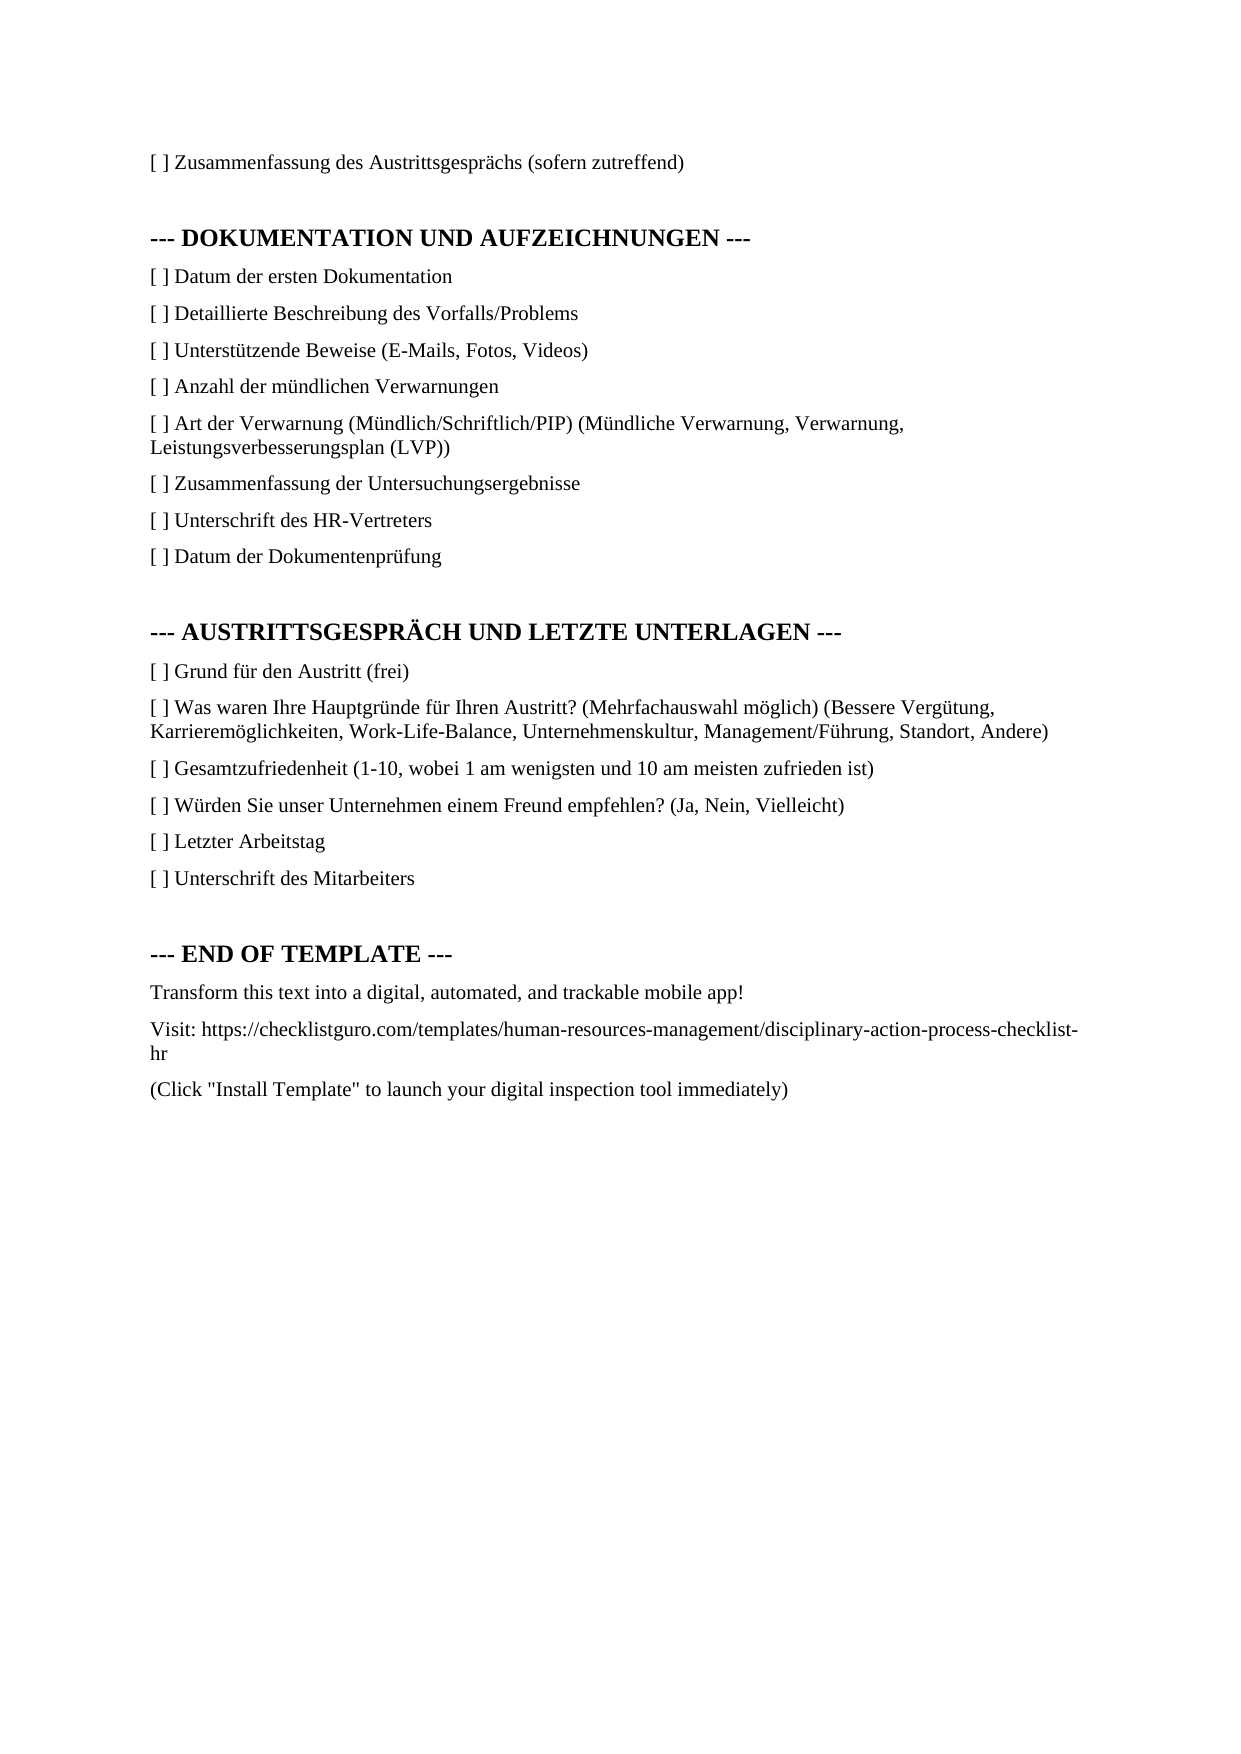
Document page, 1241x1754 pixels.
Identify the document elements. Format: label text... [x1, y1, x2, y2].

text [ ] Gesamtzufriedenheit (1-10, wobei 1 am wenigsten und 10 am meisten zufrieden ist) [150, 756, 1090, 780]
text --- END OF TEMPLATE --- [150, 939, 1090, 967]
text (Click "Install Template" to launch your digital inspection tool immediately) [150, 1077, 1090, 1101]
text [ ] Unterstützende Beweise (E-Mails, Fotos, Videos) [150, 337, 1090, 362]
text [ ] Datum der ersten Dokumentation [150, 264, 1090, 288]
text Transform this text into a digital, automated, and trackable mobile app! [150, 980, 1090, 1004]
text [ ] Art der Verwarnung (Mündlich/Schriftlich/PIP) (Mündliche Verwarnung, Verwarnung, Leistungsverbesserungsplan (LVP)) [150, 411, 1090, 459]
text [ ] Unterschrift des HR-Vertreters [150, 508, 1090, 532]
text [ ] Datum der Dokumentenprüfung [150, 544, 1090, 568]
text [ ] Zusammenfassung des Austrittsgesprächs (sofern zutreffend) [150, 150, 1090, 174]
text [ ] Unterschrift des Mitarbeiters [150, 866, 1090, 890]
text --- AUSTRITTSGESPRÄCH UND LETZTE UNTERLAGEN --- [150, 617, 1090, 646]
text [ ] Letzter Arbeitstag [150, 829, 1090, 853]
text [ ] Grund für den Austritt (frei) [150, 659, 1090, 683]
text --- DOKUMENTATION UND AUFZEICHNUNGEN --- [150, 223, 1090, 252]
text [ ] Detaillierte Beschreibung des Vorfalls/Problems [150, 301, 1090, 325]
text [ ] Anzahl der mündlichen Verwarnungen [150, 374, 1090, 398]
text [ ] Was waren Ihre Hauptgründe für Ihren Austritt? (Mehrfachauswahl möglich) (Bessere Vergütung, Karrieremöglichkeiten, Work-Life-Balance, Unternehmenskultur, Management/Führung, Standort, Andere) [150, 695, 1090, 743]
text [ ] Zusammenfassung der Untersuchungsergebnisse [150, 471, 1090, 495]
text [ ] Würden Sie unser Unternehmen einem Freund empfehlen? (Ja, Nein, Vielleicht) [150, 792, 1090, 817]
text Visit: https://checklistguro.com/templates/human-resources-management/disciplinary-action-process-checklist-hr [150, 1017, 1090, 1065]
